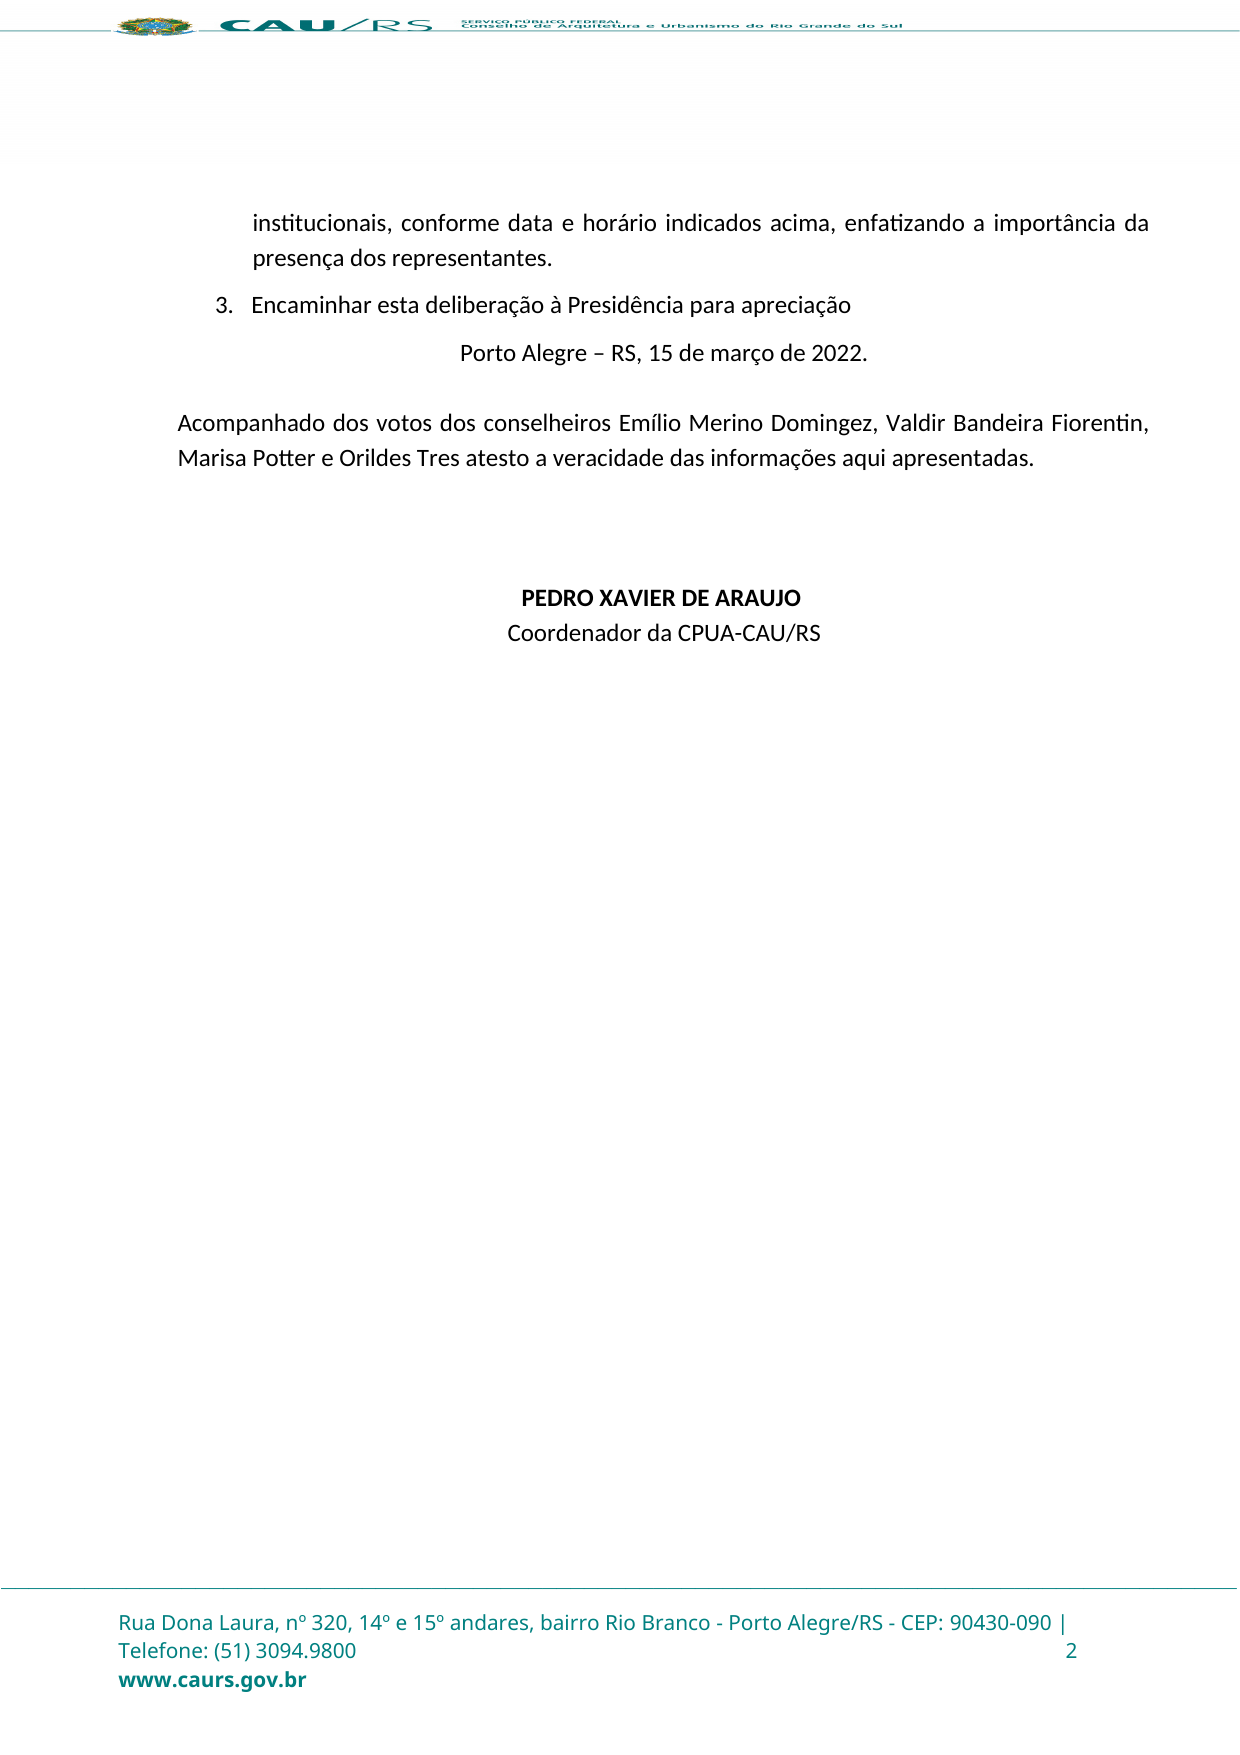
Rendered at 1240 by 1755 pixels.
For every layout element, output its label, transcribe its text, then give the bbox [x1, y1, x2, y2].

list Encaminhar esta deliberação à Presidência para apreciação [215, 289, 1151, 320]
text Coordenador da CPUA-CAU/RS [177, 617, 1151, 647]
text Acompanhado dos votos dos conselheiros Emílio Merino Domingez, Valdir Bandeira Fiorentin, Marisa Potter e Orildes Tres atesto a veracidade das informações aqui apresentadas. [177, 407, 1151, 472]
text Porto Alegre – RS, 15 de março de 2022. [177, 337, 1151, 367]
list institucionais, conforme data e horário indicados acima, enfatizando a importância da presença dos representantes. [215, 207, 1151, 272]
text PEDRO XAVIER DE ARAUJO [177, 582, 1151, 612]
